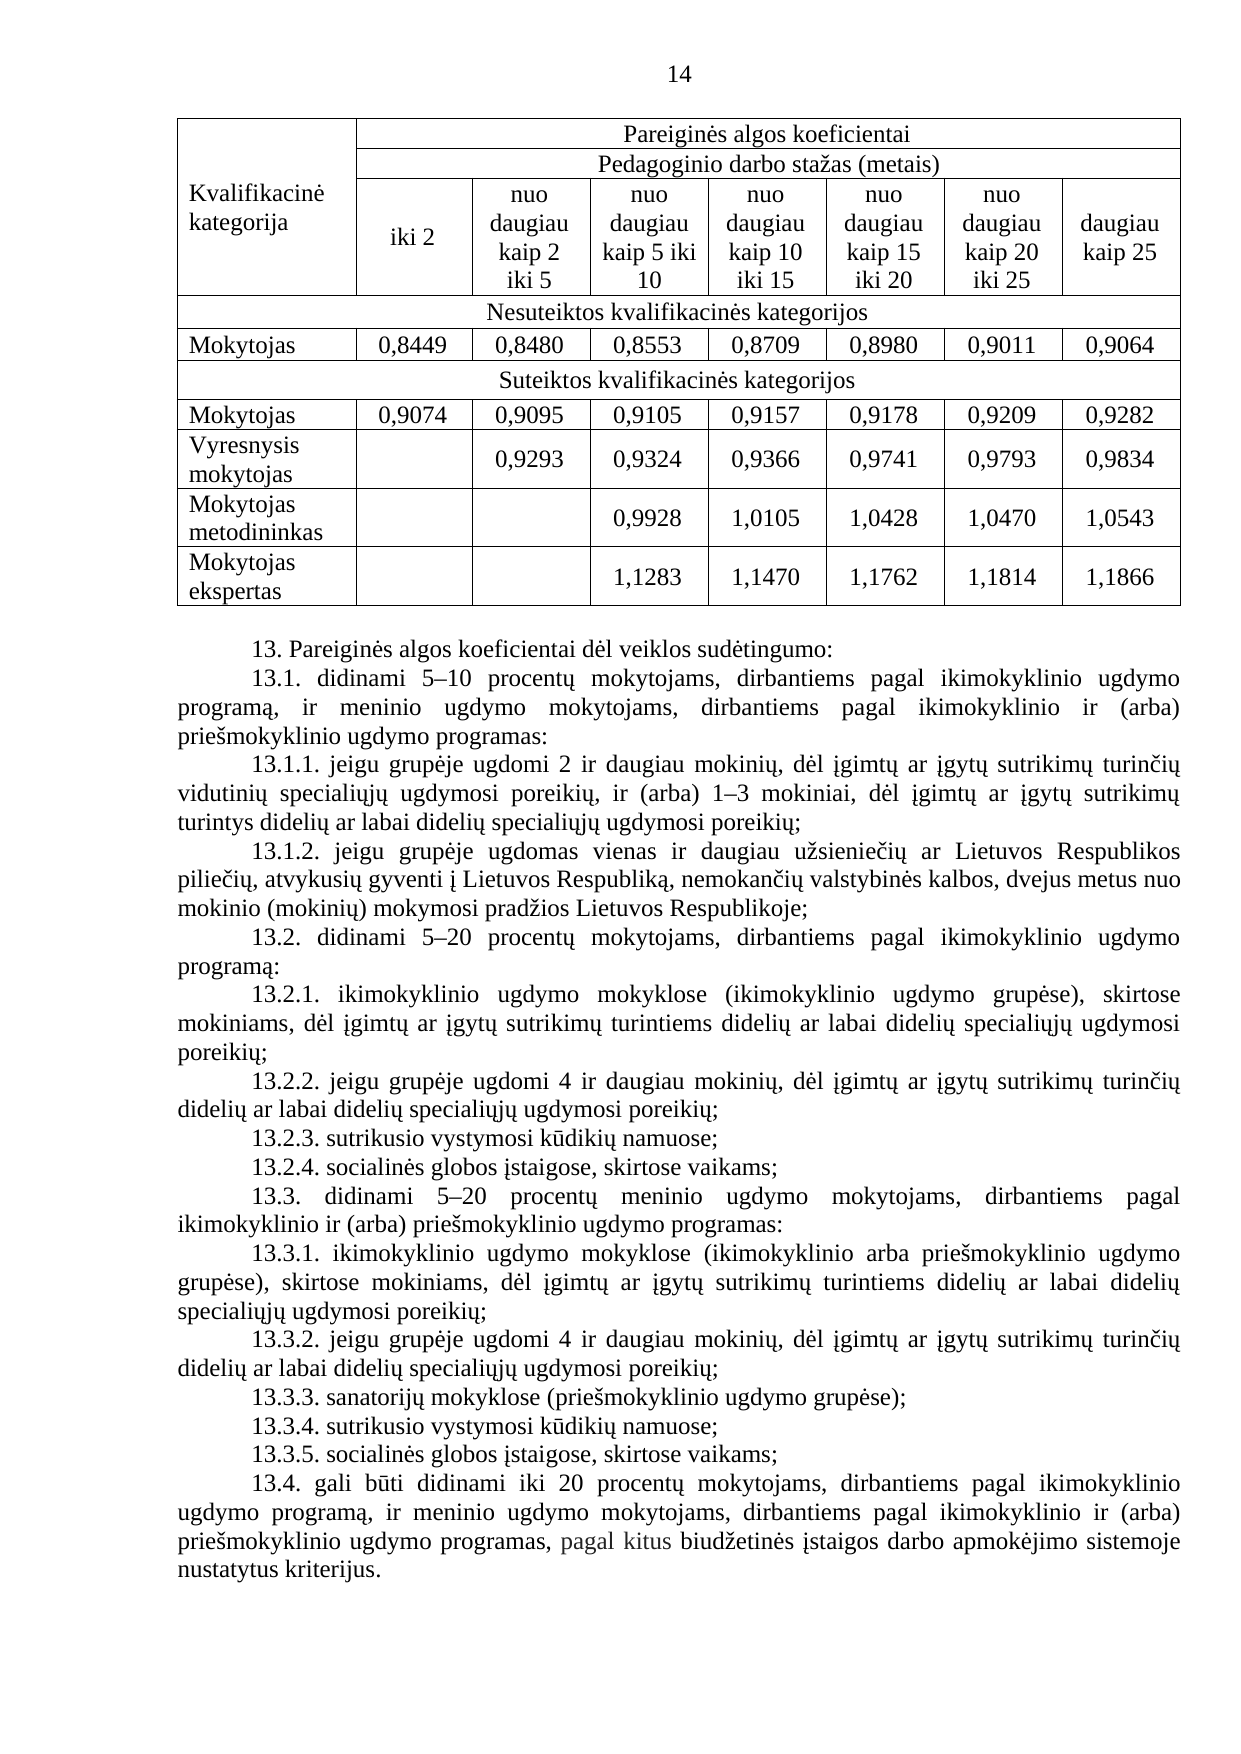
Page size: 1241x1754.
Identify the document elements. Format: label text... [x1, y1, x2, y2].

table_cell 0,9741 [827, 430, 944, 488]
text 13.3.3. sanatorijų mokyklose (priešmokyklinio ugdymo grupėse); [177, 1382, 1181, 1411]
table_cell nuo daugiau kaip 5 iki 10 [591, 179, 708, 294]
table_cell Mokytojas [178, 329, 356, 360]
text 13.2.2. jeigu grupėje ugdomi 4 ir daugiau mokinių, dėl įgimtų ar įgytų sutrikimų turinčių didelių ar labai didelių specialiųjų ugdymosi poreikių; [177, 1066, 1181, 1123]
table_cell daugiau kaip 25 [1063, 179, 1180, 294]
table_cell Suteiktos kvalifikacinės kategorijos [178, 361, 1180, 399]
table_cell 0,8449 [357, 329, 472, 360]
text 13.3.4. sutrikusio vystymosi kūdikių namuose; [177, 1411, 1181, 1439]
table_cell 0,9209 [945, 400, 1062, 429]
table_cell 0,9105 [591, 400, 708, 429]
table_cell 1,0428 [827, 489, 944, 546]
text 13.2. didinami 5–20 procentų mokytojams, dirbantiems pagal ikimokyklinio ugdymo programą: [177, 922, 1181, 979]
text 13.3.5. socialinės globos įstaigose, skirtose vaikams; [177, 1439, 1181, 1468]
text 13.1.2. jeigu grupėje ugdomas vienas ir daugiau užsieniečių ar Lietuvos Respublikos piliečių, atvykusių gyventi į Lietuvos Respubliką, nemokančių valstybinės kalbos, dvejus metus nuo mokinio (mokinių) mokymosi pradžios Lietuvos Respublikoje; [177, 836, 1181, 922]
table_cell nuo daugiau kaip 15 iki 20 [827, 179, 944, 294]
table_cell 0,9928 [591, 489, 708, 546]
table_header Pareiginės algos koeficientai [357, 119, 1180, 148]
table_cell 1,1814 [945, 547, 1062, 605]
table_cell [357, 489, 472, 546]
table_cell 1,0470 [945, 489, 1062, 546]
table_cell 0,9324 [591, 430, 708, 488]
table_cell 0,8480 [473, 329, 590, 360]
table_cell 0,9834 [1063, 430, 1180, 488]
table_cell 1,1470 [709, 547, 826, 605]
table_cell nuo daugiau kaip 10 iki 15 [709, 179, 826, 294]
table_cell nuo daugiau kaip 2 iki 5 [473, 179, 590, 294]
table_cell [357, 547, 472, 605]
text 13.2.1. ikimokyklinio ugdymo mokyklose (ikimokyklinio ugdymo grupėse), skirtose mokiniams, dėl įgimtų ar įgytų sutrikimų turintiems didelių ar labai didelių specialiųjų ugdymosi poreikių; [177, 979, 1181, 1066]
table_cell Pedagoginio darbo stažas (metais) [357, 149, 1180, 178]
table_cell 1,1866 [1063, 547, 1180, 605]
table_cell 1,0543 [1063, 489, 1180, 546]
text 13. Pareiginės algos koeficientai dėl veiklos sudėtingumo: [177, 634, 1181, 663]
text 13.3. didinami 5–20 procentų meninio ugdymo mokytojams, dirbantiems pagal ikimokyklinio ir (arba) priešmokyklinio ugdymo programas: [177, 1181, 1181, 1238]
table_cell [473, 547, 590, 605]
table_cell 0,8553 [591, 329, 708, 360]
table_cell Mokytojas [178, 400, 356, 429]
table_cell Mokytojas ekspertas [178, 547, 356, 605]
text 13.4. gali būti didinami iki 20 procentų mokytojams, dirbantiems pagal ikimokyklinio ugdymo programą, ir meninio ugdymo mokytojams, dirbantiems pagal ikimokyklinio ir (arba) priešmokyklinio ugdymo programas, pagal kitus biudžetinės įstaigos darbo apmokėjimo sistemoje nustatytus kriterijus. [177, 1468, 1181, 1583]
table_cell iki 2 [357, 179, 472, 294]
text 13.1. didinami 5–10 procentų mokytojams, dirbantiems pagal ikimokyklinio ugdymo programą, ir meninio ugdymo mokytojams, dirbantiems pagal ikimokyklinio ir (arba) priešmokyklinio ugdymo programas: [177, 663, 1181, 749]
table_cell nuo daugiau kaip 20 iki 25 [945, 179, 1062, 294]
table_cell 1,1283 [591, 547, 708, 605]
table_cell 0,9793 [945, 430, 1062, 488]
table_cell 0,9064 [1063, 329, 1180, 360]
table_header Kvalifikacinė kategorija [178, 119, 356, 294]
text 13.2.4. socialinės globos įstaigose, skirtose vaikams; [177, 1152, 1181, 1181]
text 13.3.1. ikimokyklinio ugdymo mokyklose (ikimokyklinio arba priešmokyklinio ugdymo grupėse), skirtose mokiniams, dėl įgimtų ar įgytų sutrikimų turintiems didelių ar labai didelių specialiųjų ugdymosi poreikių; [177, 1238, 1181, 1324]
table_cell 0,8709 [709, 329, 826, 360]
text 13.2.3. sutrikusio vystymosi kūdikių namuose; [177, 1123, 1181, 1152]
table_cell 0,9011 [945, 329, 1062, 360]
table_cell 0,9282 [1063, 400, 1180, 429]
table_cell 0,9157 [709, 400, 826, 429]
table_cell 1,0105 [709, 489, 826, 546]
table_cell Mokytojas metodininkas [178, 489, 356, 546]
text 13.3.2. jeigu grupėje ugdomi 4 ir daugiau mokinių, dėl įgimtų ar įgytų sutrikimų turinčių didelių ar labai didelių specialiųjų ugdymosi poreikių; [177, 1324, 1181, 1382]
table_cell Vyresnysis mokytojas [178, 430, 356, 488]
text 13.1.1. jeigu grupėje ugdomi 2 ir daugiau mokinių, dėl įgimtų ar įgytų sutrikimų turinčių vidutinių specialiųjų ugdymosi poreikių, ir (arba) 1–3 mokiniai, dėl įgimtų ar įgytų sutrikimų turintys didelių ar labai didelių specialiųjų ugdymosi poreikių; [177, 749, 1181, 836]
table_cell 0,9366 [709, 430, 826, 488]
table_cell 1,1762 [827, 547, 944, 605]
table_cell 0,9095 [473, 400, 590, 429]
table_cell 0,9074 [357, 400, 472, 429]
table_cell 0,8980 [827, 329, 944, 360]
table_cell 0,9293 [473, 430, 590, 488]
table_cell 0,9178 [827, 400, 944, 429]
table_cell [357, 430, 472, 488]
table_cell [473, 489, 590, 546]
table_cell Nesuteiktos kvalifikacinės kategorijos [178, 296, 1180, 328]
